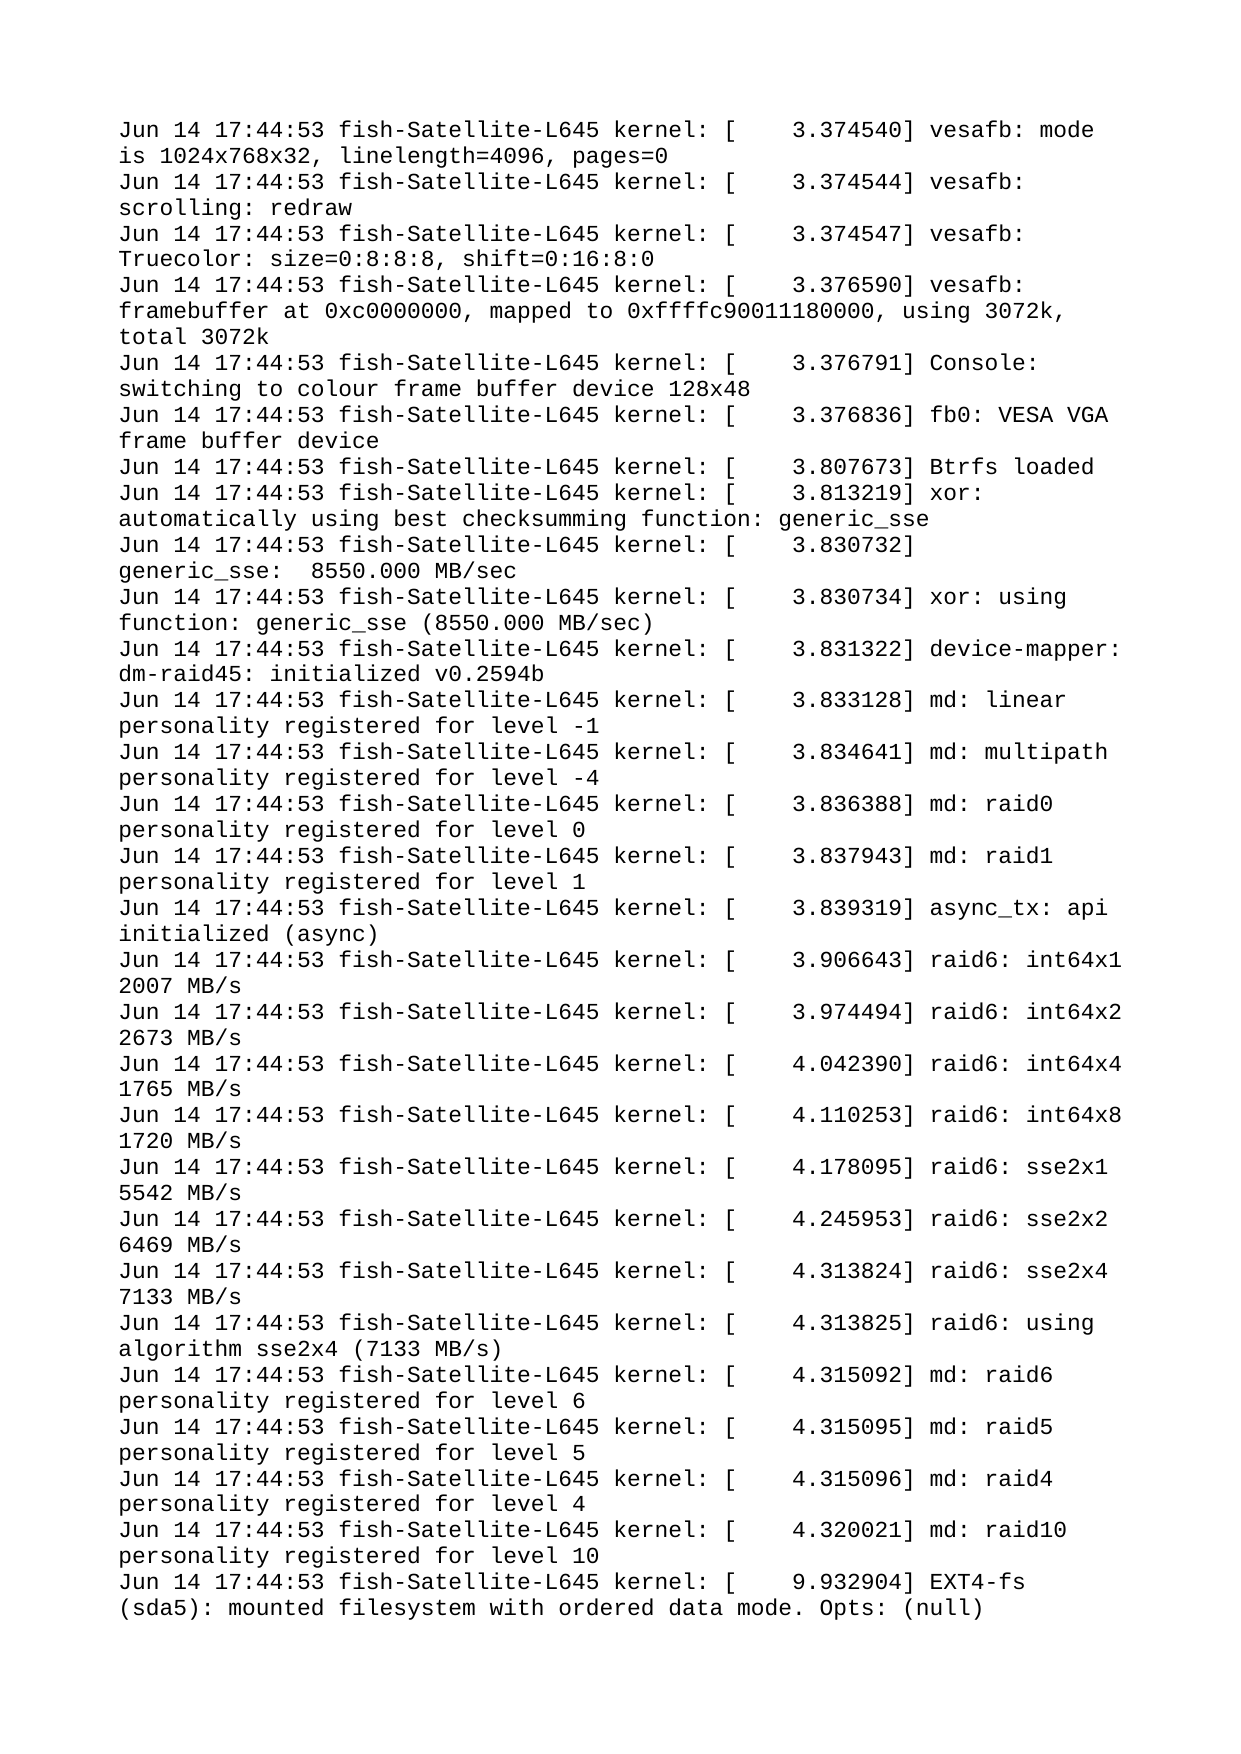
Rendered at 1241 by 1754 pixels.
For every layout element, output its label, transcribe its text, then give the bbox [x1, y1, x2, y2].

text Jun 14 17:44:53 fish-Satellite-L645 kernel: [ 3.830732] generic_sse: 8550.000 MB/sec [118, 533, 1122, 585]
text Jun 14 17:44:53 fish-Satellite-L645 kernel: [ 4.245953] raid6: sse2x2 6469 MB/s [118, 1207, 1122, 1259]
text Jun 14 17:44:53 fish-Satellite-L645 kernel: [ 3.376791] Console: switching to colour frame buffer device 128x48 [118, 352, 1122, 403]
text Jun 14 17:44:53 fish-Satellite-L645 kernel: [ 3.376836] fb0: VESA VGA frame buffer device [118, 403, 1122, 455]
text Jun 14 17:44:53 fish-Satellite-L645 kernel: [ 3.974494] raid6: int64x2 2673 MB/s [118, 1000, 1122, 1052]
text Jun 14 17:44:53 fish-Satellite-L645 kernel: [ 4.315095] md: raid5 personality registered for level 5 [118, 1415, 1122, 1467]
text Jun 14 17:44:53 fish-Satellite-L645 kernel: [ 4.313825] raid6: using algorithm sse2x4 (7133 MB/s) [118, 1311, 1122, 1363]
text Jun 14 17:44:53 fish-Satellite-L645 kernel: [ 3.376590] vesafb: framebuffer at 0xc0000000, mapped to 0xffffc90011180000, using 3072k, total 3072k [118, 274, 1122, 352]
text Jun 14 17:44:53 fish-Satellite-L645 kernel: [ 3.374547] vesafb: Truecolor: size=0:8:8:8, shift=0:16:8:0 [118, 222, 1122, 274]
text Jun 14 17:44:53 fish-Satellite-L645 kernel: [ 3.836388] md: raid0 personality registered for level 0 [118, 792, 1122, 844]
text Jun 14 17:44:53 fish-Satellite-L645 kernel: [ 4.178095] raid6: sse2x1 5542 MB/s [118, 1156, 1122, 1207]
text Jun 14 17:44:53 fish-Satellite-L645 kernel: [ 3.813219] xor: automatically using best checksumming function: generic_sse [118, 481, 1122, 533]
text Jun 14 17:44:53 fish-Satellite-L645 kernel: [ 3.830734] xor: using function: generic_sse (8550.000 MB/sec) [118, 585, 1122, 637]
text Jun 14 17:44:53 fish-Satellite-L645 kernel: [ 4.315096] md: raid4 personality registered for level 4 [118, 1467, 1122, 1519]
text Jun 14 17:44:53 fish-Satellite-L645 kernel: [ 9.932904] EXT4-fs (sda5): mounted filesystem with ordered data mode. Opts: (null) [118, 1571, 1122, 1622]
text Jun 14 17:44:53 fish-Satellite-L645 kernel: [ 4.042390] raid6: int64x4 1765 MB/s [118, 1052, 1122, 1104]
text Jun 14 17:44:53 fish-Satellite-L645 kernel: [ 4.320021] md: raid10 personality registered for level 10 [118, 1519, 1122, 1571]
text Jun 14 17:44:53 fish-Satellite-L645 kernel: [ 3.374540] vesafb: mode is 1024x768x32, linelength=4096, pages=0 [118, 118, 1122, 170]
text Jun 14 17:44:53 fish-Satellite-L645 kernel: [ 3.906643] raid6: int64x1 2007 MB/s [118, 948, 1122, 1000]
text Jun 14 17:44:53 fish-Satellite-L645 kernel: [ 4.110253] raid6: int64x8 1720 MB/s [118, 1104, 1122, 1156]
text Jun 14 17:44:53 fish-Satellite-L645 kernel: [ 3.807673] Btrfs loaded [118, 455, 1122, 481]
text Jun 14 17:44:53 fish-Satellite-L645 kernel: [ 4.315092] md: raid6 personality registered for level 6 [118, 1363, 1122, 1415]
text Jun 14 17:44:53 fish-Satellite-L645 kernel: [ 3.833128] md: linear personality registered for level -1 [118, 689, 1122, 741]
text Jun 14 17:44:53 fish-Satellite-L645 kernel: [ 3.839319] async_tx: api initialized (async) [118, 896, 1122, 948]
text Jun 14 17:44:53 fish-Satellite-L645 kernel: [ 3.374544] vesafb: scrolling: redraw [118, 170, 1122, 222]
text Jun 14 17:44:53 fish-Satellite-L645 kernel: [ 4.313824] raid6: sse2x4 7133 MB/s [118, 1259, 1122, 1311]
text Jun 14 17:44:53 fish-Satellite-L645 kernel: [ 3.837943] md: raid1 personality registered for level 1 [118, 844, 1122, 896]
text Jun 14 17:44:53 fish-Satellite-L645 kernel: [ 3.831322] device-mapper: dm-raid45: initialized v0.2594b [118, 637, 1122, 689]
text Jun 14 17:44:53 fish-Satellite-L645 kernel: [ 3.834641] md: multipath personality registered for level -4 [118, 741, 1122, 792]
